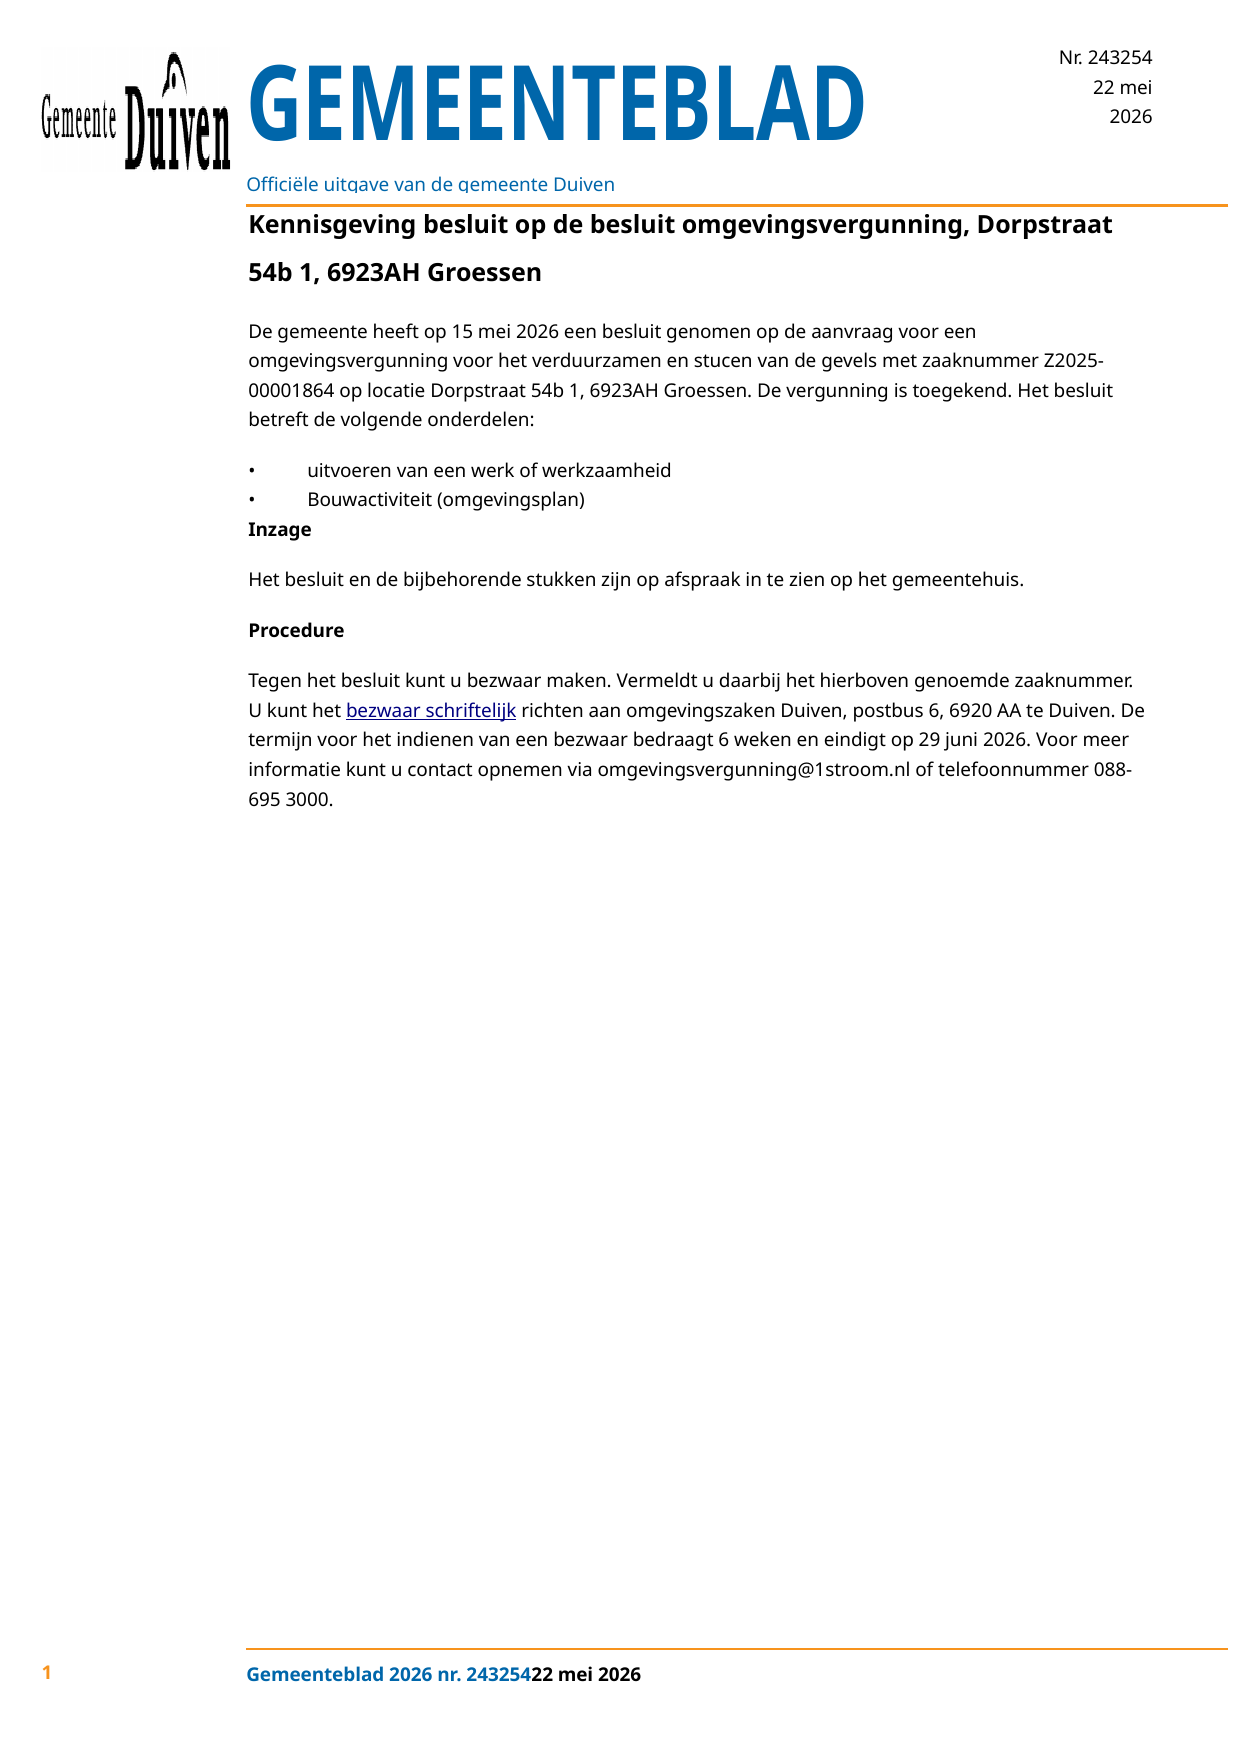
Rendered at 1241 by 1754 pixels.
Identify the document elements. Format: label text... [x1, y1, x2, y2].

list Bouwactiviteit (omgevingsplan) [248, 487, 1152, 512]
text Inzage [248, 516, 1152, 542]
text Kennisgeving besluit op de besluit omgevingsvergunning, Dorpstraat 54b 1, 6923AH Groessen [248, 207, 1152, 288]
text De gemeente heeft op 15 mei 2026 een besluit genomen op de aanvraag voor een omgevingsvergunning voor het verduurzamen en stucen van de gevels met zaaknummer Z2025-00001864 op locatie Dorpstraat 54b 1, 6923AH Groessen. De vergunning is toegekend. Het besluit betreft de volgende onderdelen: [248, 318, 1152, 432]
text Procedure [248, 617, 1152, 643]
text Tegen het besluit kunt u bezwaar maken. Vermeldt u daarbij het hierboven genoemde zaaknummer. U kunt het bezwaar schriftelijk richten aan omgevingszaken Duiven, postbus 6, 6920 AA te Duiven. De termijn voor het indienen van een bezwaar bedraagt 6 weken en eindigt op 29 juni 2026. Voor meer informatie kunt u contact opnemen via omgevingsvergunning@1stroom.nl of telefoonnummer 088-695 3000. [248, 667, 1152, 812]
list uitvoeren van een werk of werkzaamheid [248, 457, 1152, 483]
text Het besluit en de bijbehorende stukken zijn op afspraak in te zien op het gemeentehuis. [248, 567, 1152, 592]
picture [41, 47, 231, 172]
